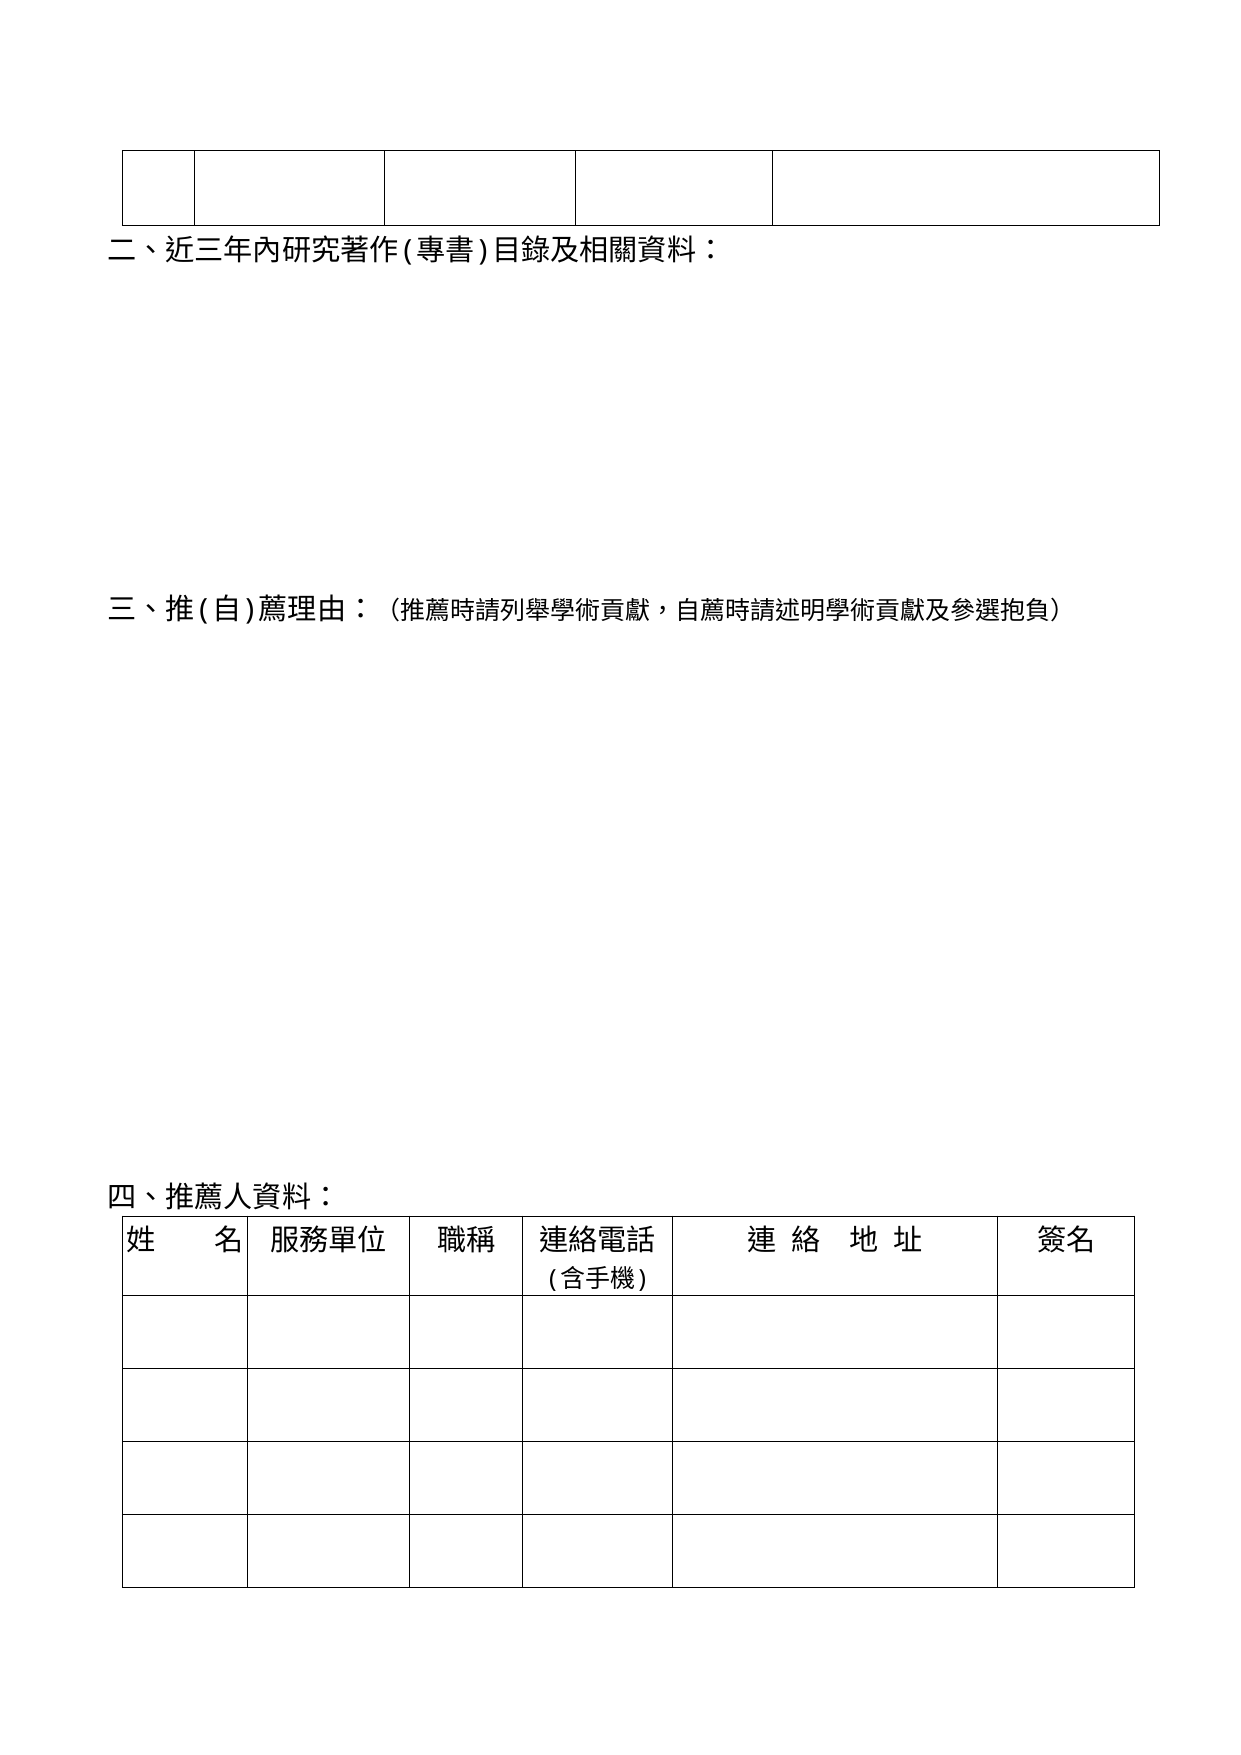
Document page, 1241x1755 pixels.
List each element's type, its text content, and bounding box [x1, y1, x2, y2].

table_cell [385, 151, 575, 225]
table_cell [410, 1515, 522, 1587]
table_cell [673, 1369, 997, 1441]
table_cell [123, 1296, 247, 1368]
table_cell [410, 1296, 522, 1368]
table_header 姓 名 [123, 1217, 247, 1295]
table_header 服務單位 [248, 1217, 409, 1295]
table_cell [410, 1369, 522, 1441]
table_cell [523, 1515, 672, 1587]
table_cell [248, 1515, 409, 1587]
table_cell [998, 1369, 1134, 1441]
table_cell [410, 1442, 522, 1514]
text 四、推薦人資料： [107, 1173, 1093, 1216]
table_cell [248, 1369, 409, 1441]
table_cell [523, 1296, 672, 1368]
table_cell [248, 1296, 409, 1368]
table_cell [523, 1369, 672, 1441]
table_cell [998, 1296, 1134, 1368]
table_cell [123, 151, 194, 225]
table_header 簽名 [998, 1217, 1134, 1295]
table_cell [248, 1442, 409, 1514]
table_header 連 絡 地 址 [673, 1217, 997, 1295]
table_cell [998, 1515, 1134, 1587]
text 三、推(自)薦理由：（推薦時請列舉學術貢獻，自薦時請述明學術貢獻及參選抱負） [107, 586, 1093, 628]
table_cell [773, 151, 1159, 225]
table_cell [673, 1296, 997, 1368]
table_cell [523, 1442, 672, 1514]
table_cell [123, 1369, 247, 1441]
table_header 連絡電話 (含手機) [523, 1217, 672, 1295]
table_cell [123, 1515, 247, 1587]
table_cell [673, 1515, 997, 1587]
text 二、近三年內研究著作(專書)目錄及相關資料： [107, 226, 1093, 268]
table_header 職稱 [410, 1217, 522, 1295]
table_cell [998, 1442, 1134, 1514]
table_cell [123, 1442, 247, 1514]
table_cell [673, 1442, 997, 1514]
table_cell [195, 151, 384, 225]
table_cell [576, 151, 772, 225]
